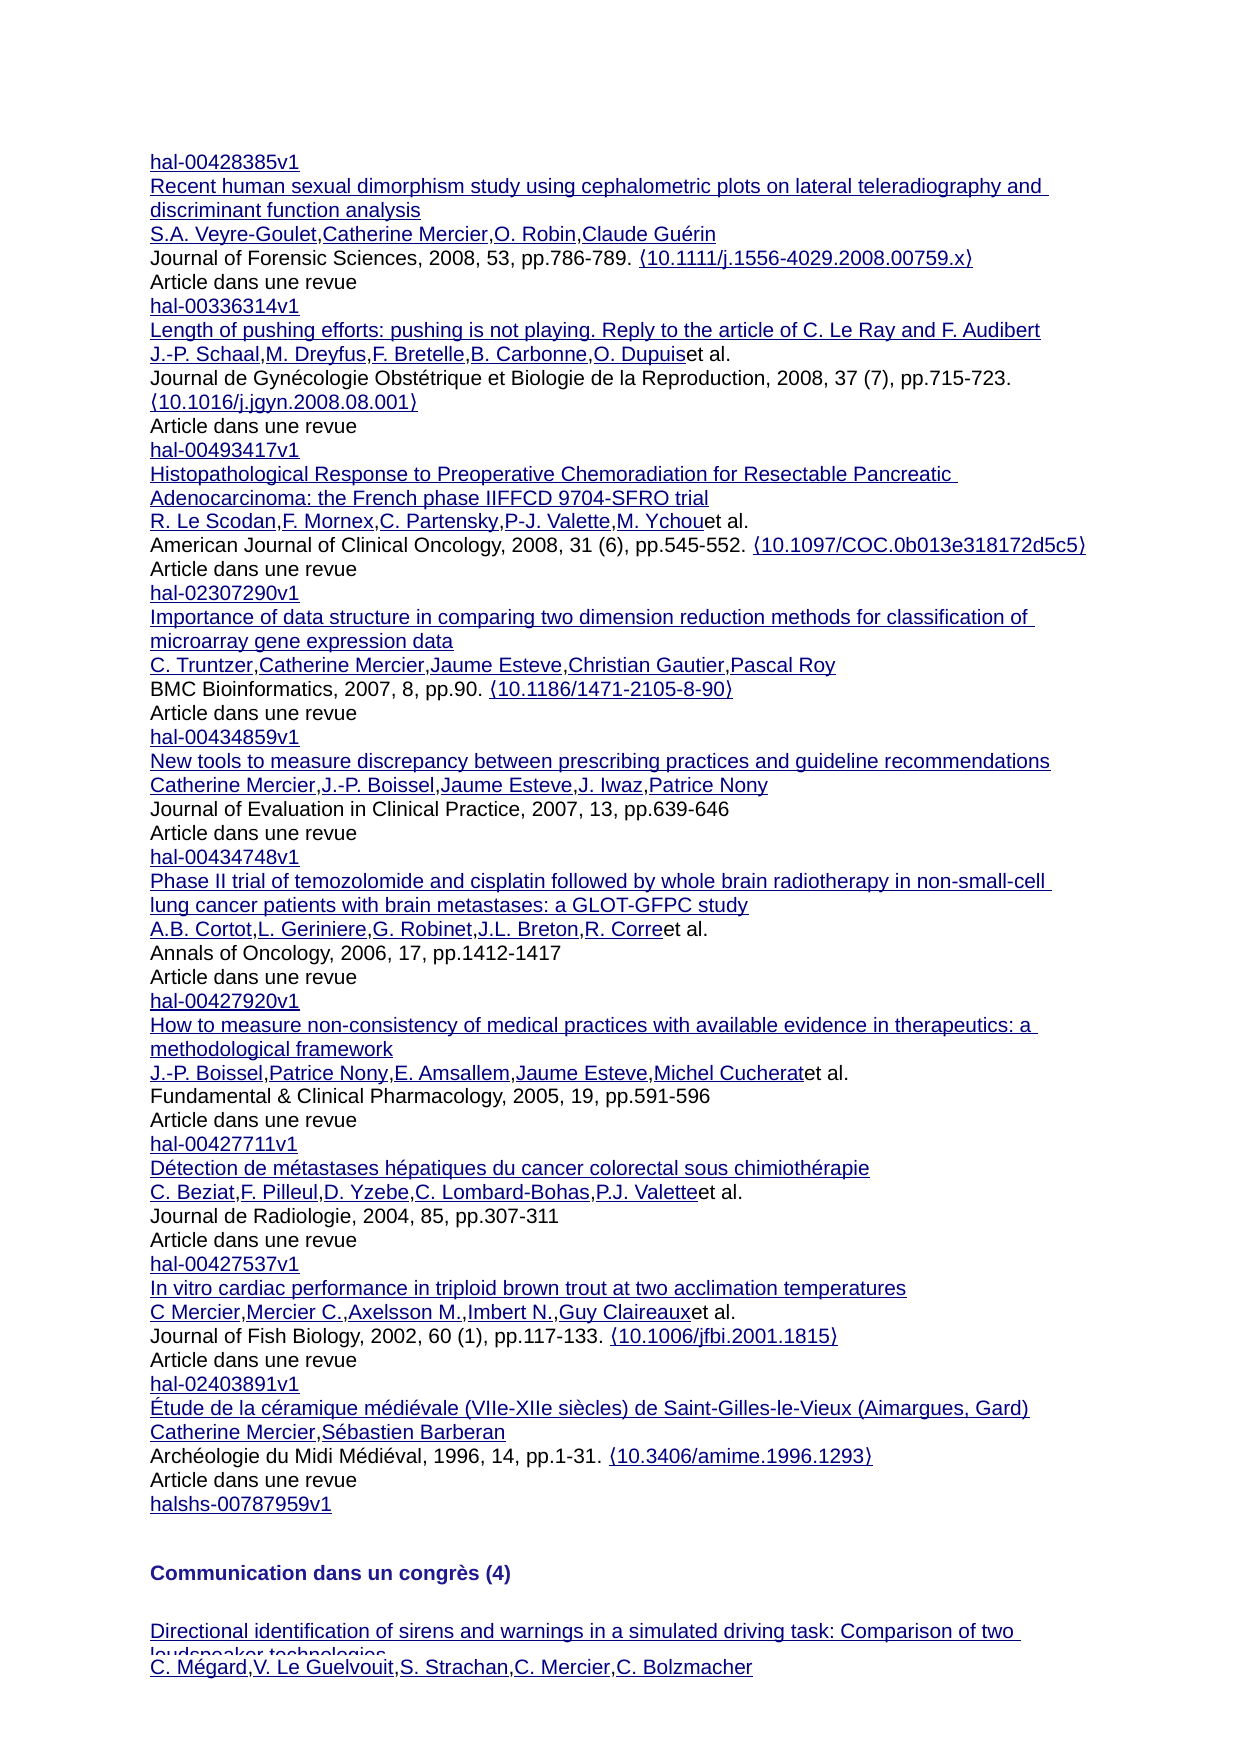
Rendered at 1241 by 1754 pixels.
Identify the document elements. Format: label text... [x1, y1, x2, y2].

table_cell hal-00428385v1 [150, 150, 1090, 174]
table_cell How to measure non-consistency of medical practices with available evidence in therapeutics: a methodological framework J.-P. Boissel,Patrice Nony,E. Amsallem,Jaume Esteve,Michel Cucheratet al. Fundamental & Clinical Pharmacology, 2005, 19, pp.591-596 Article dans une revue hal-00427711v1 [150, 1013, 1090, 1156]
subtitle Communication dans un congrès (4) [150, 1560, 1090, 1584]
table_cell In vitro cardiac performance in triploid brown trout at two acclimation temperatures C Mercier,Mercier C.,Axelsson M.,Imbert N.,Guy Claireauxet al. Journal of Fish Biology, 2002, 60 (1), pp.117-133. ⟨10.1006/jfbi.2001.1815⟩ Article dans une revue hal-02403891v1 [150, 1276, 1090, 1396]
table_cell Length of pushing efforts: pushing is not playing. Reply to the article of C. Le Ray and F. Audibert J.-P. Schaal,M. Dreyfus,F. Bretelle,B. Carbonne,O. Dupuiset al. Journal de Gynécologie Obstétrique et Biologie de la Reproduction, 2008, 37 (7), pp.715-723. ⟨10.1016/j.jgyn.2008.08.001⟩ Article dans une revue hal-00493417v1 [150, 318, 1090, 461]
table_cell Détection de métastases hépatiques du cancer colorectal sous chimiothérapie C. Beziat,F. Pilleul,D. Yzebe,C. Lombard-Bohas,P.J. Valetteet al. Journal de Radiologie, 2004, 85, pp.307-311 Article dans une revue hal-00427537v1 [150, 1156, 1090, 1276]
table_cell New tools to measure discrepancy between prescribing practices and guideline recommendations Catherine Mercier,J.-P. Boissel,Jaume Esteve,J. Iwaz,Patrice Nony Journal of Evaluation in Clinical Practice, 2007, 13, pp.639-646 Article dans une revue hal-00434748v1 [150, 749, 1090, 869]
table_cell Étude de la céramique médiévale (VIIe-XIIe siècles) de Saint-Gilles-le-Vieux (Aimargues, Gard) Catherine Mercier,Sébastien Barberan Archéologie du Midi Médiéval, 1996, 14, pp.1-31. ⟨10.3406/amime.1996.1293⟩ Article dans une revue halshs-00787959v1 [150, 1396, 1090, 1516]
table_header Directional identification of sirens and warnings in a simulated driving task: Comparison of two loudspeaker technologies C. Mégard,V. Le Guelvouit,S. Strachan,C. Mercier,C. Bolzmacher [150, 1619, 1090, 1679]
table_cell Importance of data structure in comparing two dimension reduction methods for classification of microarray gene expression data C. Truntzer,Catherine Mercier,Jaume Esteve,Christian Gautier,Pascal Roy BMC Bioinformatics, 2007, 8, pp.90. ⟨10.1186/1471-2105-8-90⟩ Article dans une revue hal-00434859v1 [150, 605, 1090, 749]
table_cell Phase II trial of temozolomide and cisplatin followed by whole brain radiotherapy in non-small-cell lung cancer patients with brain metastases: a GLOT-GFPC study A.B. Cortot,L. Geriniere,G. Robinet,J.L. Breton,R. Correet al. Annals of Oncology, 2006, 17, pp.1412-1417 Article dans une revue hal-00427920v1 [150, 869, 1090, 1012]
table_cell Recent human sexual dimorphism study using cephalometric plots on lateral teleradiography and discriminant function analysis S.A. Veyre-Goulet,Catherine Mercier,O. Robin,Claude Guérin Journal of Forensic Sciences, 2008, 53, pp.786-789. ⟨10.1111/j.1556-4029.2008.00759.x⟩ Article dans une revue hal-00336314v1 [150, 174, 1090, 318]
table_cell Histopathological Response to Preoperative Chemoradiation for Resectable Pancreatic Adenocarcinoma: the French phase IIFFCD 9704-SFRO trial R. Le Scodan,F. Mornex,C. Partensky,P-J. Valette,M. Ychouet al. American Journal of Clinical Oncology, 2008, 31 (6), pp.545-552. ⟨10.1097/COC.0b013e318172d5c5⟩ Article dans une revue hal-02307290v1 [150, 461, 1090, 605]
